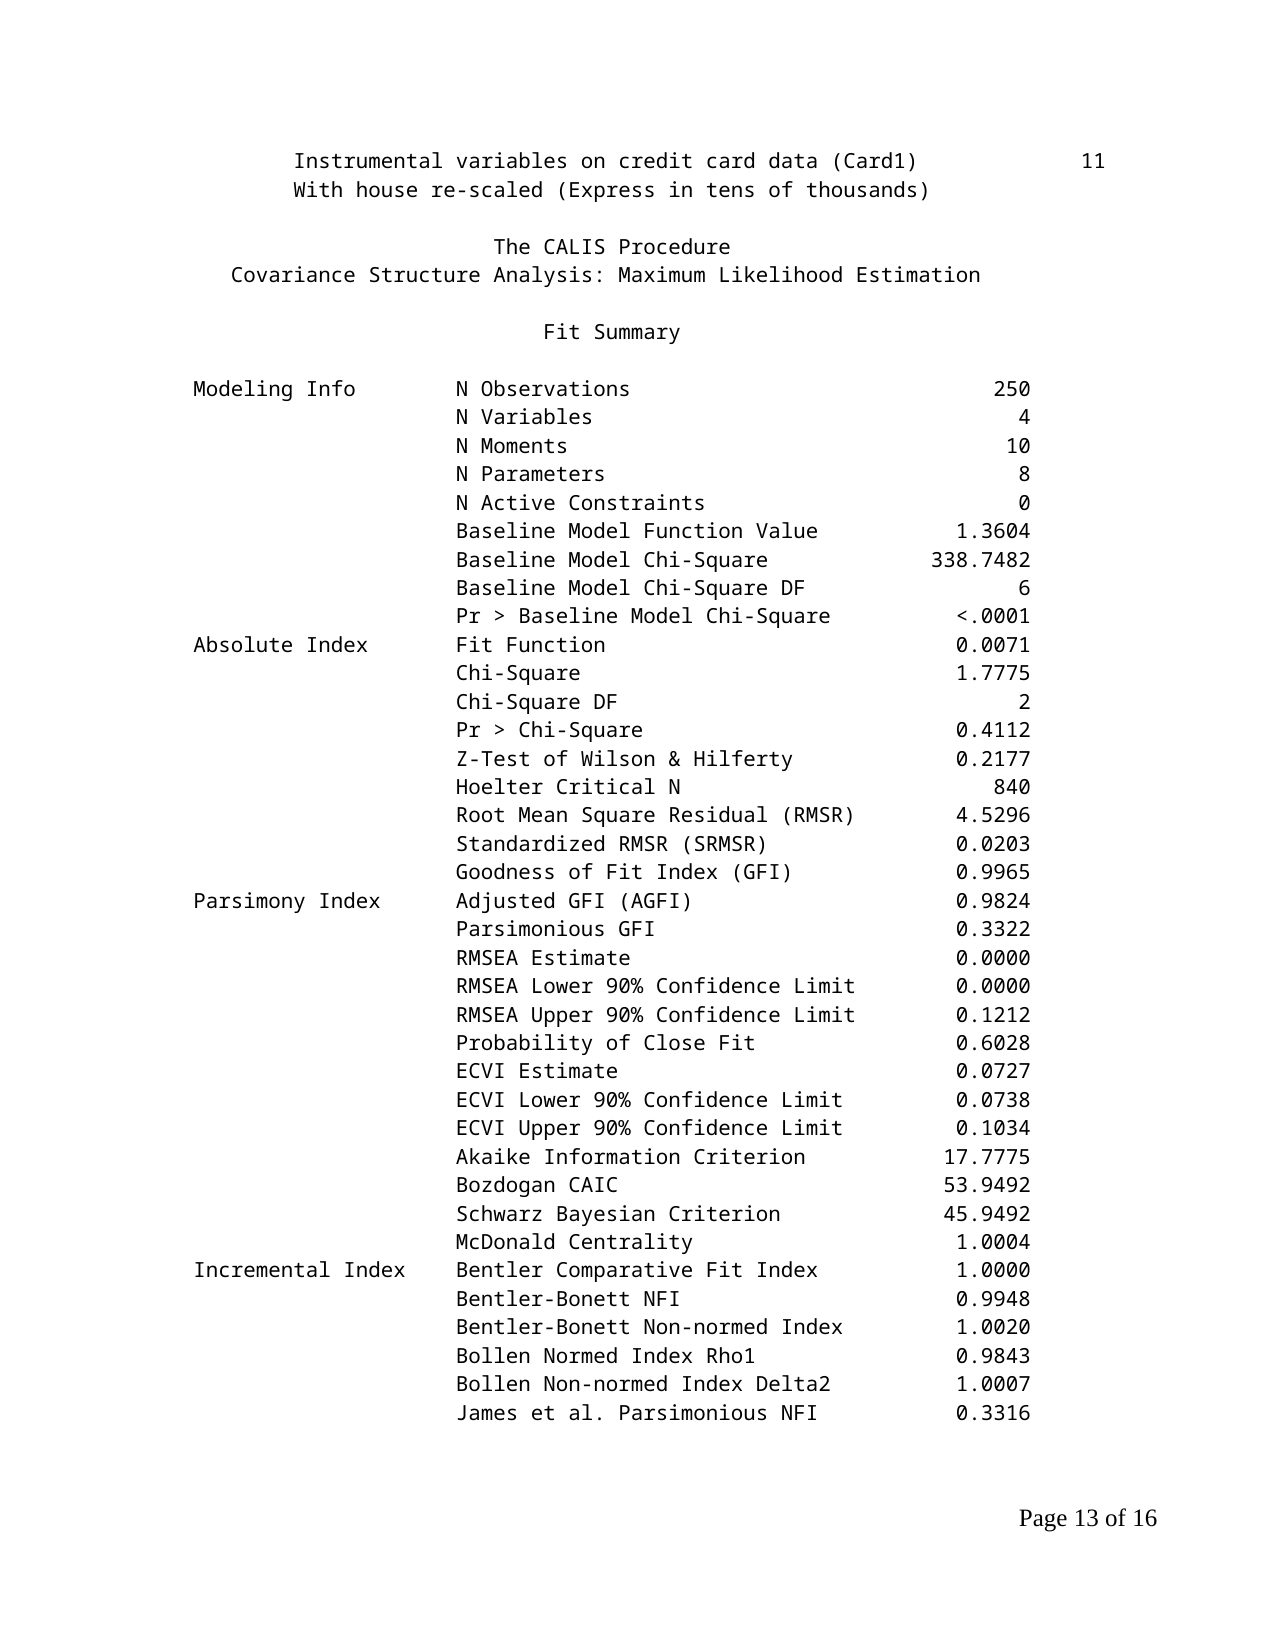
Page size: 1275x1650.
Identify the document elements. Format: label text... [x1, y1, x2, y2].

text ECVI Upper 90% Confidence Limit 0.1034 [118, 1113, 1160, 1142]
text Parsimonious GFI 0.3322 [118, 914, 1160, 943]
text Absolute Index Fit Function 0.0071 [118, 630, 1160, 658]
text N Moments 10 [118, 431, 1160, 459]
text Pr > Chi-Square 0.4112 [118, 715, 1160, 744]
text N Active Constraints 0 [118, 488, 1160, 516]
text Parsimony Index Adjusted GFI (AGFI) 0.9824 [118, 886, 1160, 914]
text Hoelter Critical N 840 [118, 772, 1160, 801]
text Akaike Information Criterion 17.7775 [118, 1142, 1160, 1170]
text Bozdogan CAIC 53.9492 [118, 1170, 1160, 1199]
text RMSEA Estimate 0.0000 [118, 943, 1160, 971]
text Modeling Info N Observations 250 [118, 374, 1160, 402]
text Bentler-Bonett Non-normed Index 1.0020 [118, 1312, 1160, 1341]
text Schwarz Bayesian Criterion 45.9492 [118, 1199, 1160, 1227]
text Baseline Model Chi-Square 338.7482 [118, 545, 1160, 573]
text The CALIS Procedure [118, 232, 1160, 260]
text Fit Summary [118, 317, 1160, 346]
text Chi-Square DF 2 [118, 687, 1160, 715]
text ECVI Estimate 0.0727 [118, 1057, 1160, 1085]
text ECVI Lower 90% Confidence Limit 0.0738 [118, 1085, 1160, 1113]
text Z-Test of Wilson & Hilferty 0.2177 [118, 744, 1160, 772]
text Goodness of Fit Index (GFI) 0.9965 [118, 857, 1160, 886]
text With house re-scaled (Express in tens of thousands) [118, 175, 1160, 203]
text Baseline Model Function Value 1.3604 [118, 516, 1160, 545]
text Bollen Non-normed Index Delta2 1.0007 [118, 1369, 1160, 1398]
text Chi-Square 1.7775 [118, 658, 1160, 687]
text Instrumental variables on credit card data (Card1) 11 [118, 147, 1160, 175]
text N Parameters 8 [118, 459, 1160, 488]
text Root Mean Square Residual (RMSR) 4.5296 [118, 801, 1160, 829]
text Standardized RMSR (SRMSR) 0.0203 [118, 829, 1160, 857]
text Probability of Close Fit 0.6028 [118, 1028, 1160, 1057]
text Baseline Model Chi-Square DF 6 [118, 573, 1160, 602]
text Bollen Normed Index Rho1 0.9843 [118, 1341, 1160, 1369]
text Bentler-Bonett NFI 0.9948 [118, 1284, 1160, 1312]
text RMSEA Lower 90% Confidence Limit 0.0000 [118, 971, 1160, 1000]
text McDonald Centrality 1.0004 [118, 1227, 1160, 1256]
text James et al. Parsimonious NFI 0.3316 [118, 1398, 1160, 1426]
text N Variables 4 [118, 402, 1160, 431]
text RMSEA Upper 90% Confidence Limit 0.1212 [118, 1000, 1160, 1028]
text Covariance Structure Analysis: Maximum Likelihood Estimation [118, 260, 1160, 289]
text Pr > Baseline Model Chi-Square <.0001 [118, 602, 1160, 630]
text Incremental Index Bentler Comparative Fit Index 1.0000 [118, 1256, 1160, 1284]
